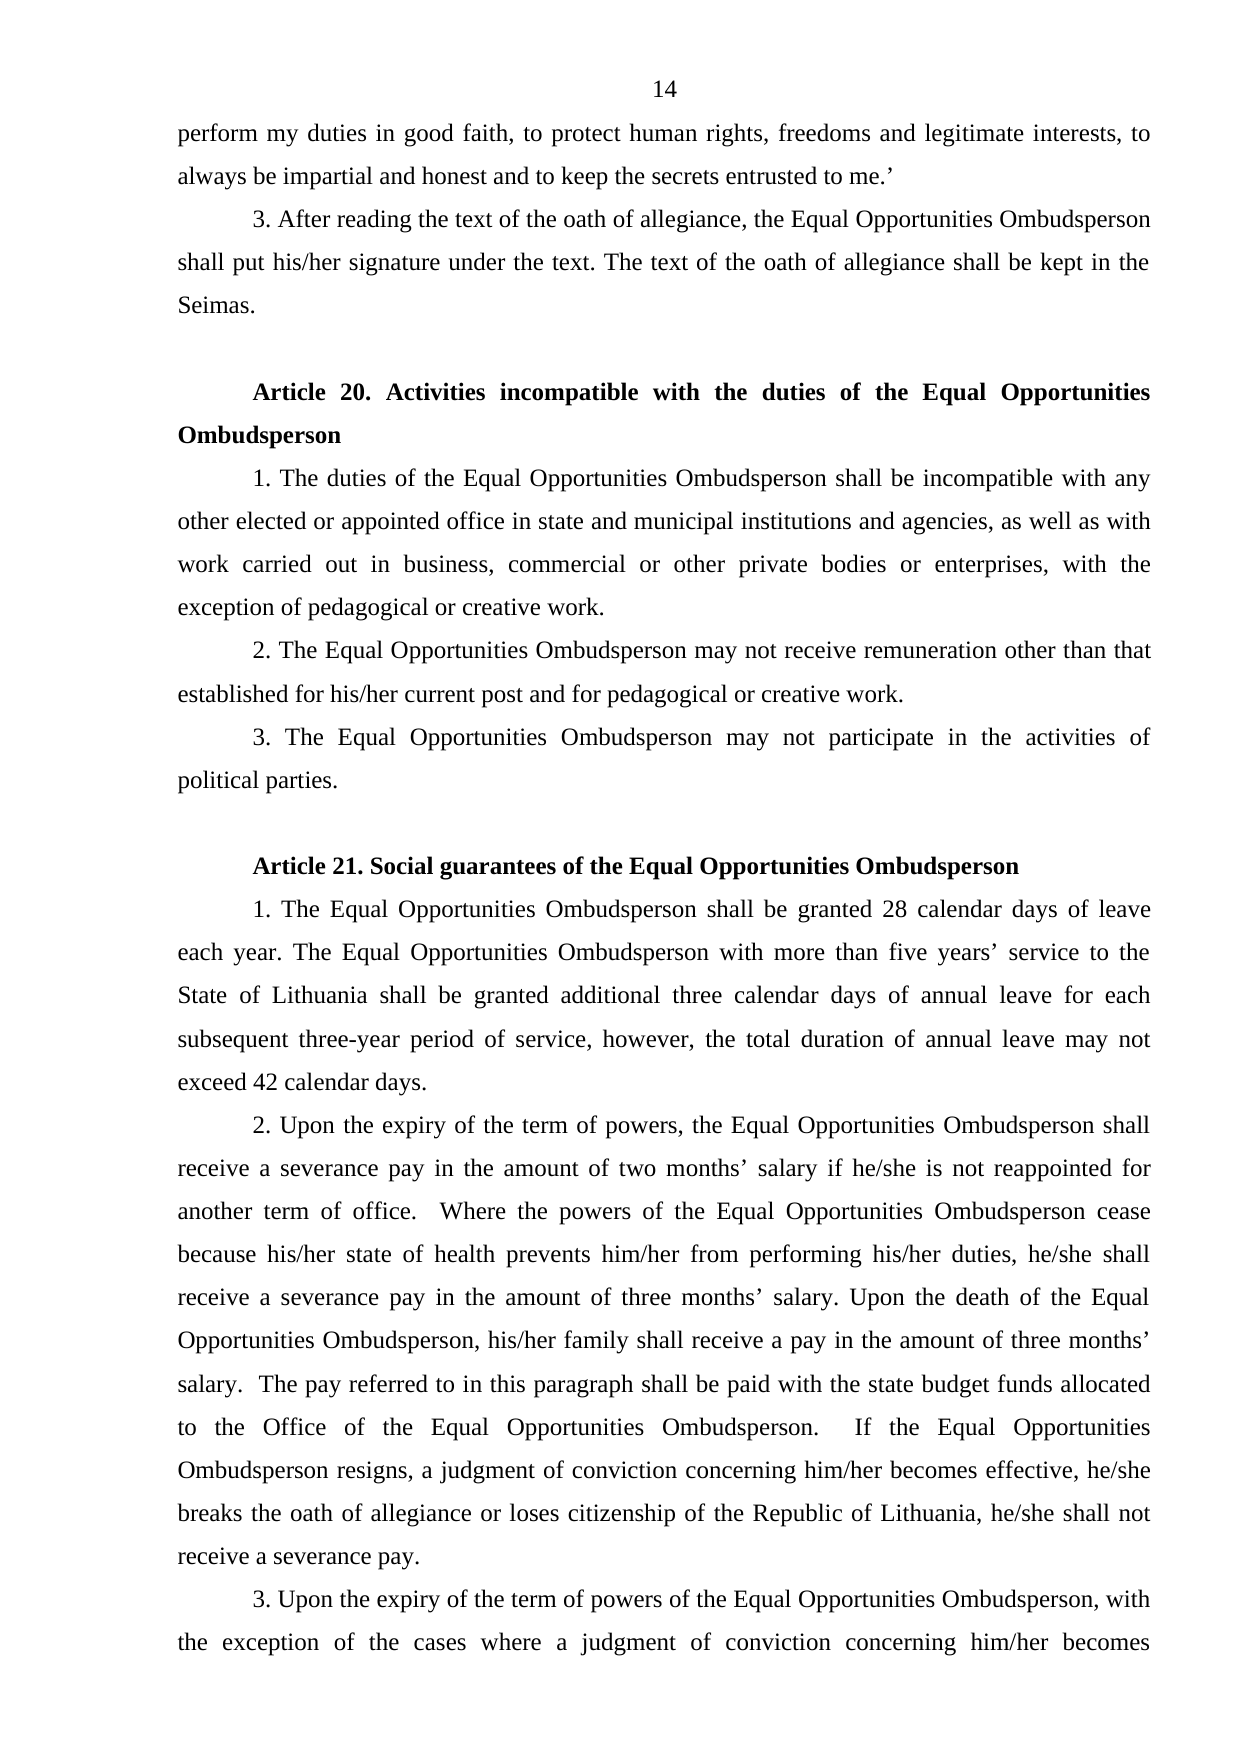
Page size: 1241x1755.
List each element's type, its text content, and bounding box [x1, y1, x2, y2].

text 3. Upon the expiry of the term of powers of the Equal Opportunities Ombudsperson, with the exception of the cases where a judgment of conviction concerning him/her becomes [177, 1584, 1152, 1656]
text Article 21. Social guarantees of the Equal Opportunities Ombudsperson [177, 851, 1152, 880]
text 3. After reading the text of the oath of allegiance, the Equal Opportunities Ombudsperson shall put his/her signature under the text. The text of the oath of allegiance shall be kept in the Seimas. [177, 204, 1152, 319]
text Article 20. Activities incompatible with the duties of the Equal Opportunities Ombudsperson [177, 377, 1152, 449]
text 1. The duties of the Equal Opportunities Ombudsperson shall be incompatible with any other elected or appointed office in state and municipal institutions and agencies, as well as with work carried out in business, commercial or other private bodies or enterprises, with the exception of pedagogical or creative work. [177, 463, 1152, 621]
text 3. The Equal Opportunities Ombudsperson may not participate in the activities of political parties. [177, 722, 1152, 794]
text 2. Upon the expiry of the term of powers, the Equal Opportunities Ombudsperson shall receive a severance pay in the amount of two months’ salary if he/she is not reappointed for another term of office. Where the powers of the Equal Opportunities Ombudsperson cease because his/her state of health prevents him/her from performing his/her duties, he/she shall receive a severance pay in the amount of three months’ salary. Upon the death of the Equal Opportunities Ombudsperson, his/her family shall receive a pay in the amount of three months’ salary. The pay referred to in this paragraph shall be paid with the state budget funds allocated to the Office of the Equal Opportunities Ombudsperson. If the Equal Opportunities Ombudsperson resigns, a judgment of conviction concerning him/her becomes effective, he/she breaks the oath of allegiance or loses citizenship of the Republic of Lithuania, he/she shall not receive a severance pay. [177, 1110, 1152, 1570]
text 2. The Equal Opportunities Ombudsperson may not receive remuneration other than that established for his/her current post and for pedagogical or creative work. [177, 636, 1152, 707]
text 1. The Equal Opportunities Ombudsperson shall be granted 28 calendar days of leave each year. The Equal Opportunities Ombudsperson with more than five years’ service to the State of Lithuania shall be granted additional three calendar days of annual leave for each subsequent three-year period of service, however, the total duration of annual leave may not exceed 42 calendar days. [177, 894, 1152, 1096]
text perform my duties in good faith, to protect human rights, freedoms and legitimate interests, to always be impartial and honest and to keep the secrets entrusted to me.’ [177, 118, 1152, 190]
